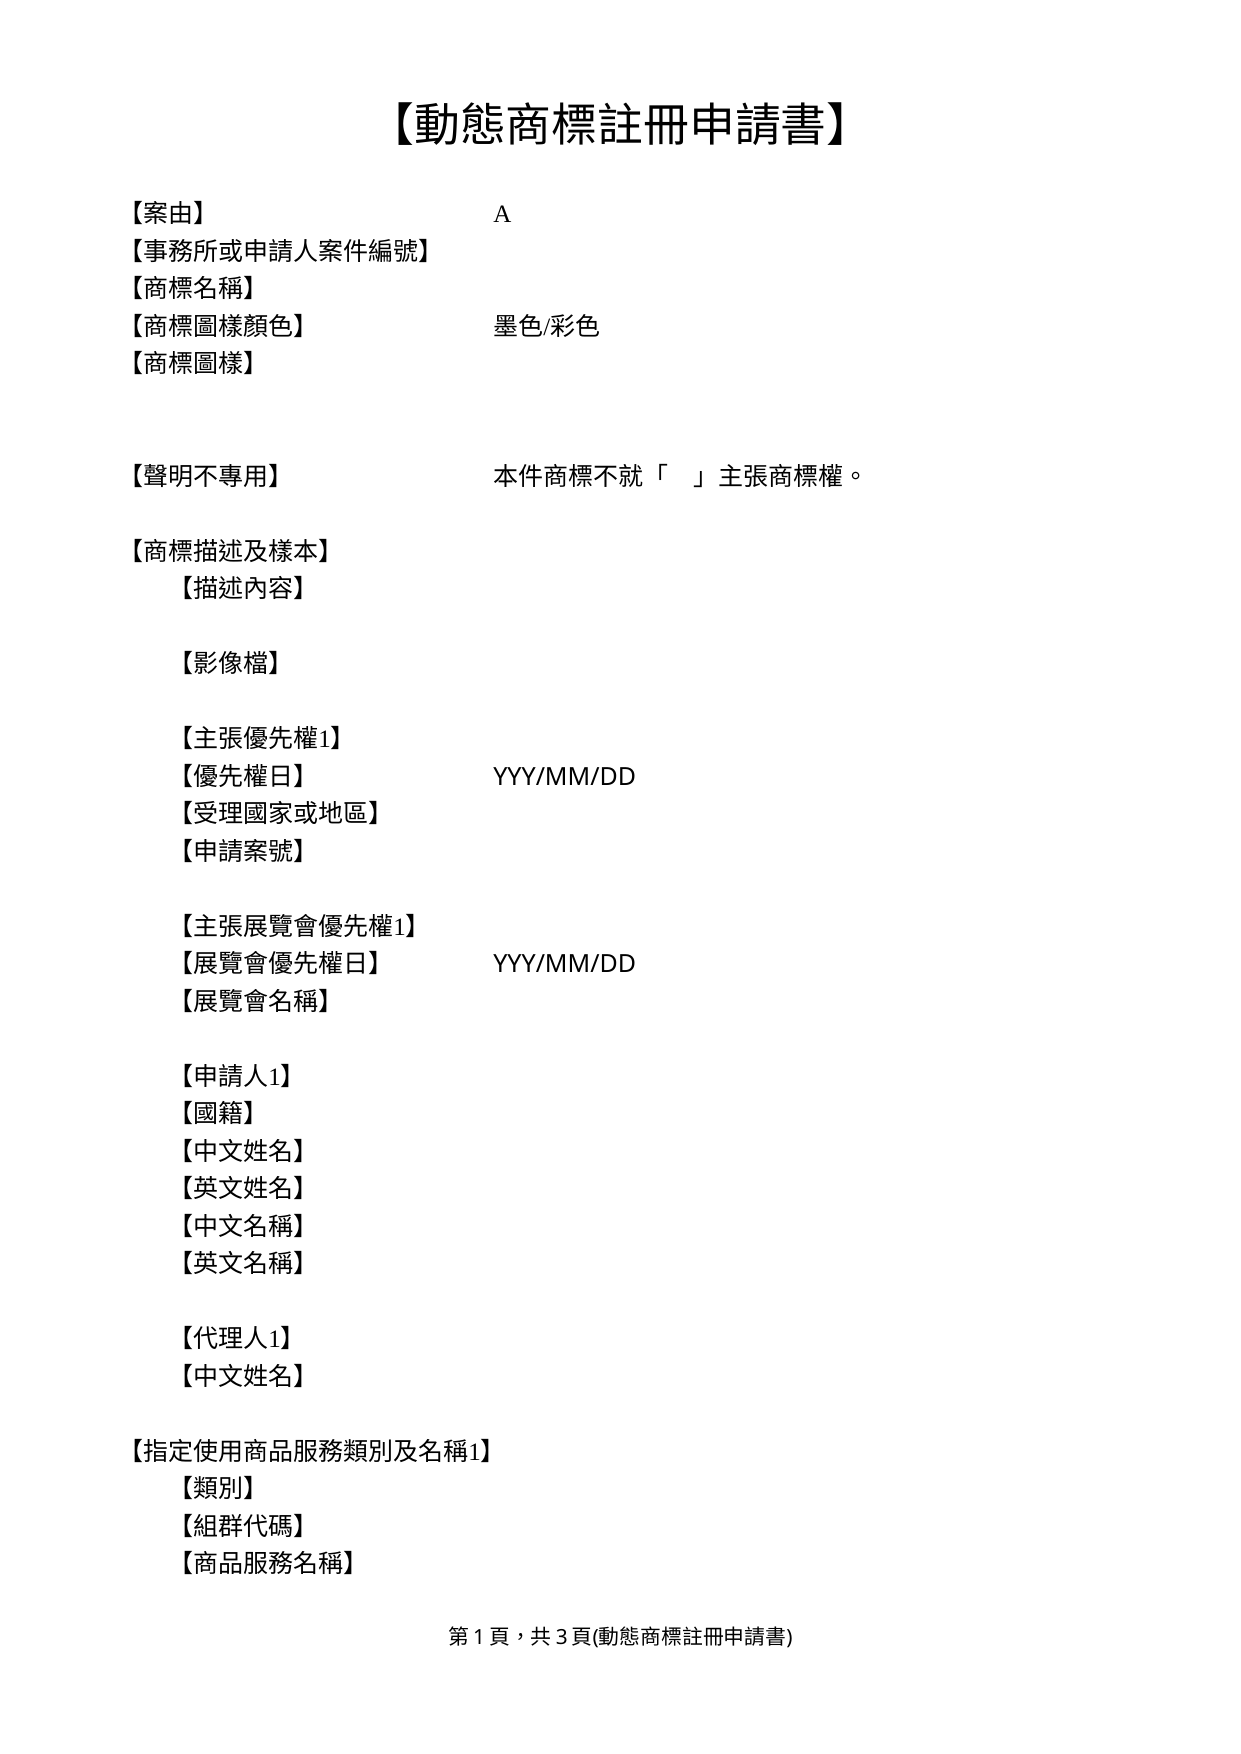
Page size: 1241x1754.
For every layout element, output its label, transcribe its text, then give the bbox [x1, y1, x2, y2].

text 【事務所或申請人案件編號】 [118, 230, 1122, 267]
text 【商標描述及樣本】 [118, 530, 1122, 567]
text 【影像檔】 [118, 642, 1122, 680]
text 【受理國家或地區】 [118, 792, 1122, 830]
text 【商品服務名稱】 [118, 1542, 1122, 1580]
text 【商標圖樣顏色】 墨色/彩色 [118, 305, 1122, 342]
text 【類別】 [118, 1467, 1122, 1505]
text 【描述內容】 [118, 567, 1122, 605]
text 【展覽會名稱】 [118, 980, 1122, 1017]
text 【中文姓名】 [118, 1355, 1122, 1392]
text 【中文姓名】 [118, 1130, 1122, 1167]
text 【申請案號】 [118, 830, 1122, 867]
text 【中文名稱】 [118, 1205, 1122, 1242]
text 【聲明不專用】 本件商標不就「 」主張商標權。 [118, 455, 1122, 492]
text 【案由】 A [118, 192, 1122, 230]
text 【商標圖樣】 [118, 342, 1122, 380]
text 【優先權日】 YYY/MM/DD [118, 755, 1122, 792]
text 【國籍】 [118, 1092, 1122, 1130]
text 【商標名稱】 [118, 267, 1122, 305]
text 【英文姓名】 [118, 1167, 1122, 1205]
text 【英文名稱】 [118, 1242, 1122, 1280]
text 【展覽會優先權日】 YYY/MM/DD [118, 942, 1122, 980]
text 【組群代碼】 [118, 1505, 1122, 1542]
text 【動態商標註冊申請書】 [118, 89, 1122, 155]
